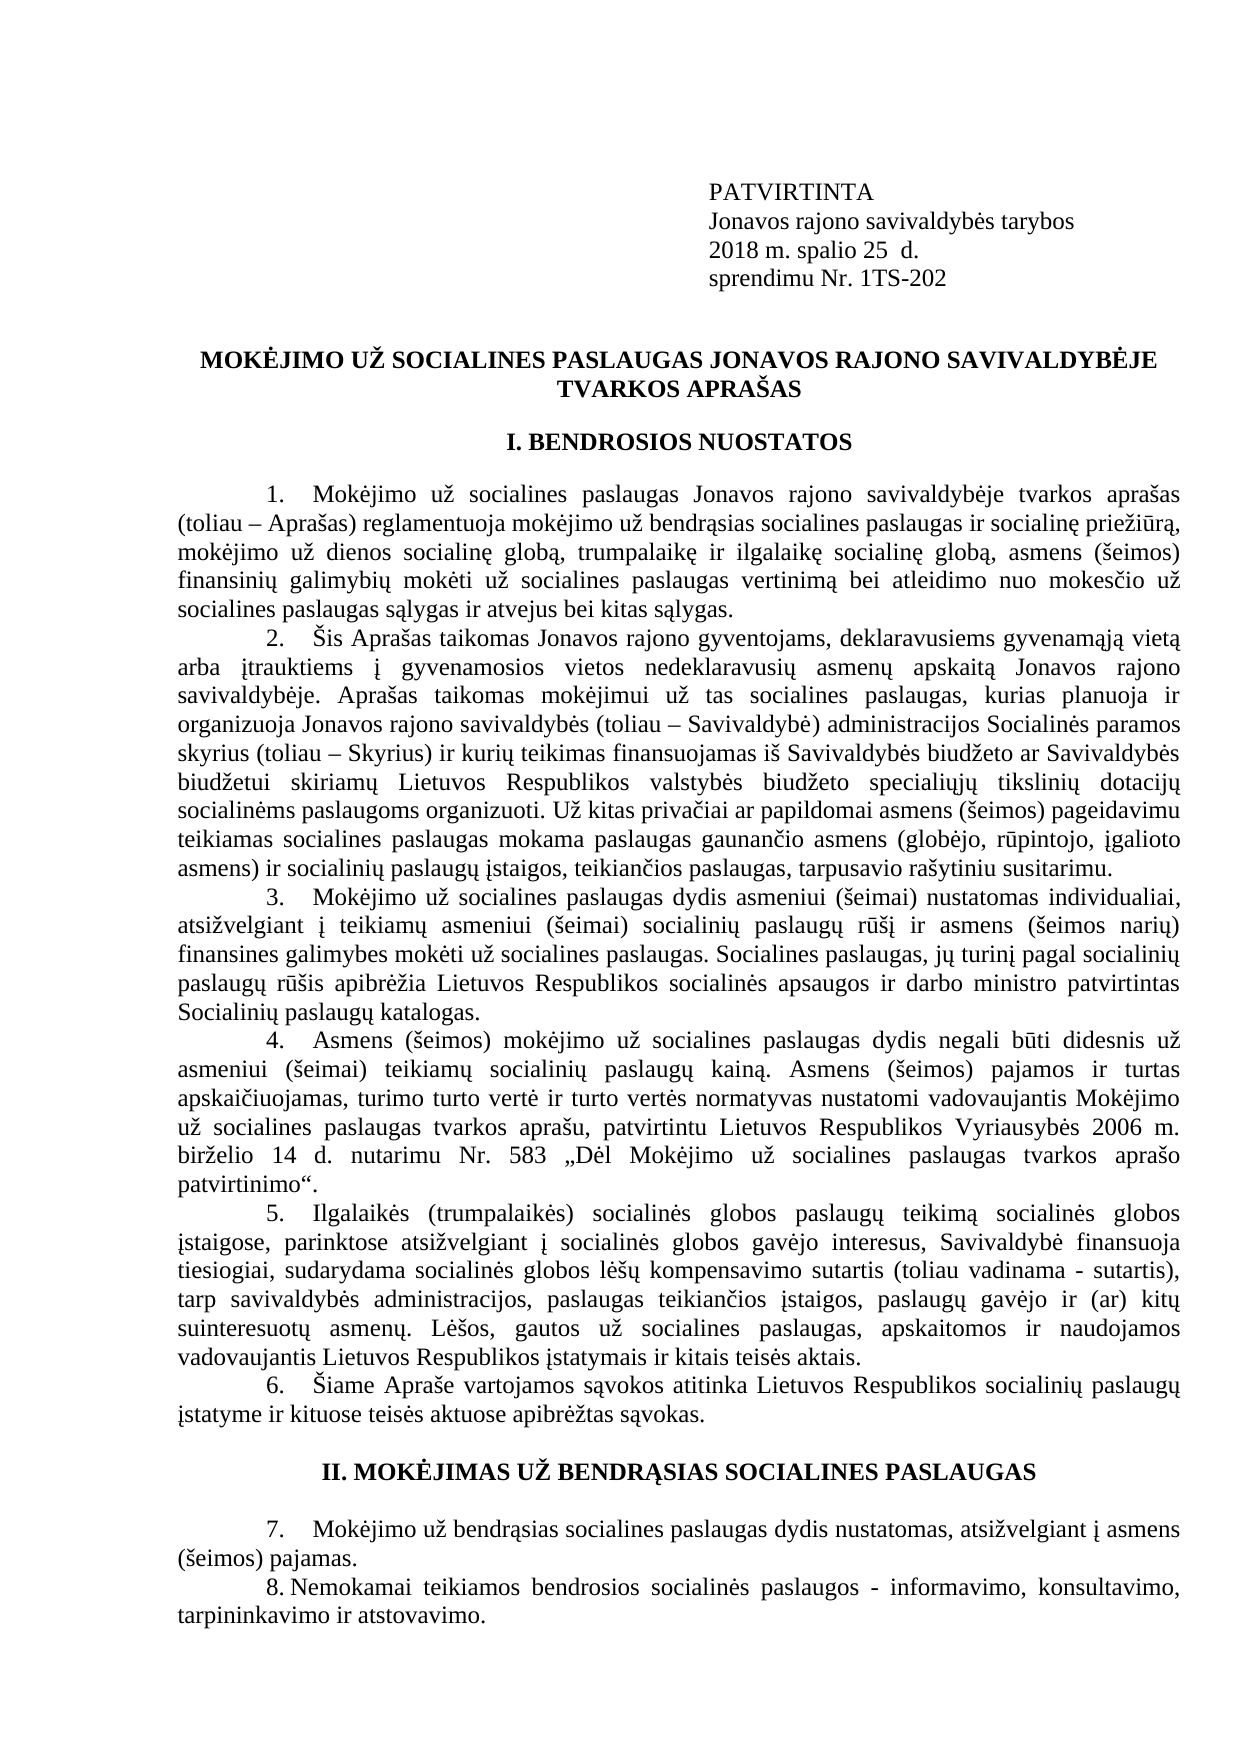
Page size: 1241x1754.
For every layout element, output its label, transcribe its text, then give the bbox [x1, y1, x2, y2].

text 3. Mokėjimo už socialines paslaugas dydis asmeniui (šeimai) nustatomas individualiai, atsižvelgiant į teikiamų asmeniui (šeimai) socialinių paslaugų rūšį ir asmens (šeimos narių) finansines galimybes mokėti už socialines paslaugas. Socialines paslaugas, jų turinį pagal socialinių paslaugų rūšis apibrėžia Lietuvos Respublikos socialinės apsaugos ir darbo ministro patvirtintas Socialinių paslaugų katalogas. [177, 882, 1181, 1026]
text 2. Šis Aprašas taikomas Jonavos rajono gyventojams, deklaravusiems gyvenamąją vietą arba įtrauktiems į gyvenamosios vietos nedeklaravusių asmenų apskaitą Jonavos rajono savivaldybėje. Aprašas taikomas mokėjimui už tas socialines paslaugas, kurias planuoja ir organizuoja Jonavos rajono savivaldybės (toliau – Savivaldybė) administracijos Socialinės paramos skyrius (toliau – Skyrius) ir kurių teikimas finansuojamas iš Savivaldybės biudžeto ar Savivaldybės biudžetui skiriamų Lietuvos Respublikos valstybės biudžeto specialiųjų tikslinių dotacijų socialinėms paslaugoms organizuoti. Už kitas privačiai ar papildomai asmens (šeimos) pageidavimu teikiamas socialines paslaugas mokama paslaugas gaunančio asmens (globėjo, rūpintojo, įgalioto asmens) ir socialinių paslaugų įstaigos, teikiančios paslaugas, tarpusavio rašytiniu susitarimu. [177, 623, 1181, 882]
text 8. Nemokamai teikiamos bendrosios socialinės paslaugos - informavimo, konsultavimo, tarpininkavimo ir atstovavimo. [177, 1572, 1181, 1629]
text Jonavos rajono savivaldybės tarybos [177, 206, 1181, 235]
text MOKĖJIMO UŽ SOCIALINES PASLAUGAS JONAVOS RAJONO SAVIVALDYBĖJE TVARKOS APRAŠAS [177, 345, 1181, 402]
text 7. Mokėjimo už bendrąsias socialines paslaugas dydis nustatomas, atsižvelgiant į asmens (šeimos) pajamas. [177, 1514, 1181, 1572]
text 2018 m. spalio 25 d. [177, 235, 1181, 263]
text PATVIRTINTA [177, 177, 1181, 206]
text sprendimu Nr. 1TS-202 [177, 263, 1181, 292]
text 5. Ilgalaikės (trumpalaikės) socialinės globos paslaugų teikimą socialinės globos įstaigose, parinktose atsižvelgiant į socialinės globos gavėjo interesus, Savivaldybė finansuoja tiesiogiai, sudarydama socialinės globos lėšų kompensavimo sutartis (toliau vadinama - sutartis), tarp savivaldybės administracijos, paslaugas teikiančios įstaigos, paslaugų gavėjo ir (ar) kitų suinteresuotų asmenų. Lėšos, gautos už socialines paslaugas, apskaitomos ir naudojamos vadovaujantis Lietuvos Respublikos įstatymais ir kitais teisės aktais. [177, 1198, 1181, 1371]
text 1. Mokėjimo už socialines paslaugas Jonavos rajono savivaldybėje tvarkos aprašas (toliau – Aprašas) reglamentuoja mokėjimo už bendrąsias socialines paslaugas ir socialinę priežiūrą, mokėjimo už dienos socialinę globą, trumpalaikę ir ilgalaikę socialinę globą, asmens (šeimos) finansinių galimybių mokėti už socialines paslaugas vertinimą bei atleidimo nuo mokesčio už socialines paslaugas sąlygas ir atvejus bei kitas sąlygas. [177, 479, 1181, 623]
text I. BENDROSIOS NUOSTATOS [177, 427, 1181, 455]
text 4. Asmens (šeimos) mokėjimo už socialines paslaugas dydis negali būti didesnis už asmeniui (šeimai) teikiamų socialinių paslaugų kainą. Asmens (šeimos) pajamos ir turtas apskaičiuojamas, turimo turto vertė ir turto vertės normatyvas nustatomi vadovaujantis Mokėjimo už socialines paslaugas tvarkos aprašu, patvirtintu Lietuvos Respublikos Vyriausybės 2006 m. birželio 14 d. nutarimu Nr. 583 „Dėl Mokėjimo už socialines paslaugas tvarkos aprašo patvirtinimo“. [177, 1026, 1181, 1198]
text II. MOKĖJIMAS UŽ BENDRĄSIAS SOCIALINES PASLAUGAS [177, 1457, 1181, 1486]
text 6. Šiame Apraše vartojamos sąvokos atitinka Lietuvos Respublikos socialinių paslaugų įstatyme ir kituose teisės aktuose apibrėžtas sąvokas. [177, 1371, 1181, 1428]
